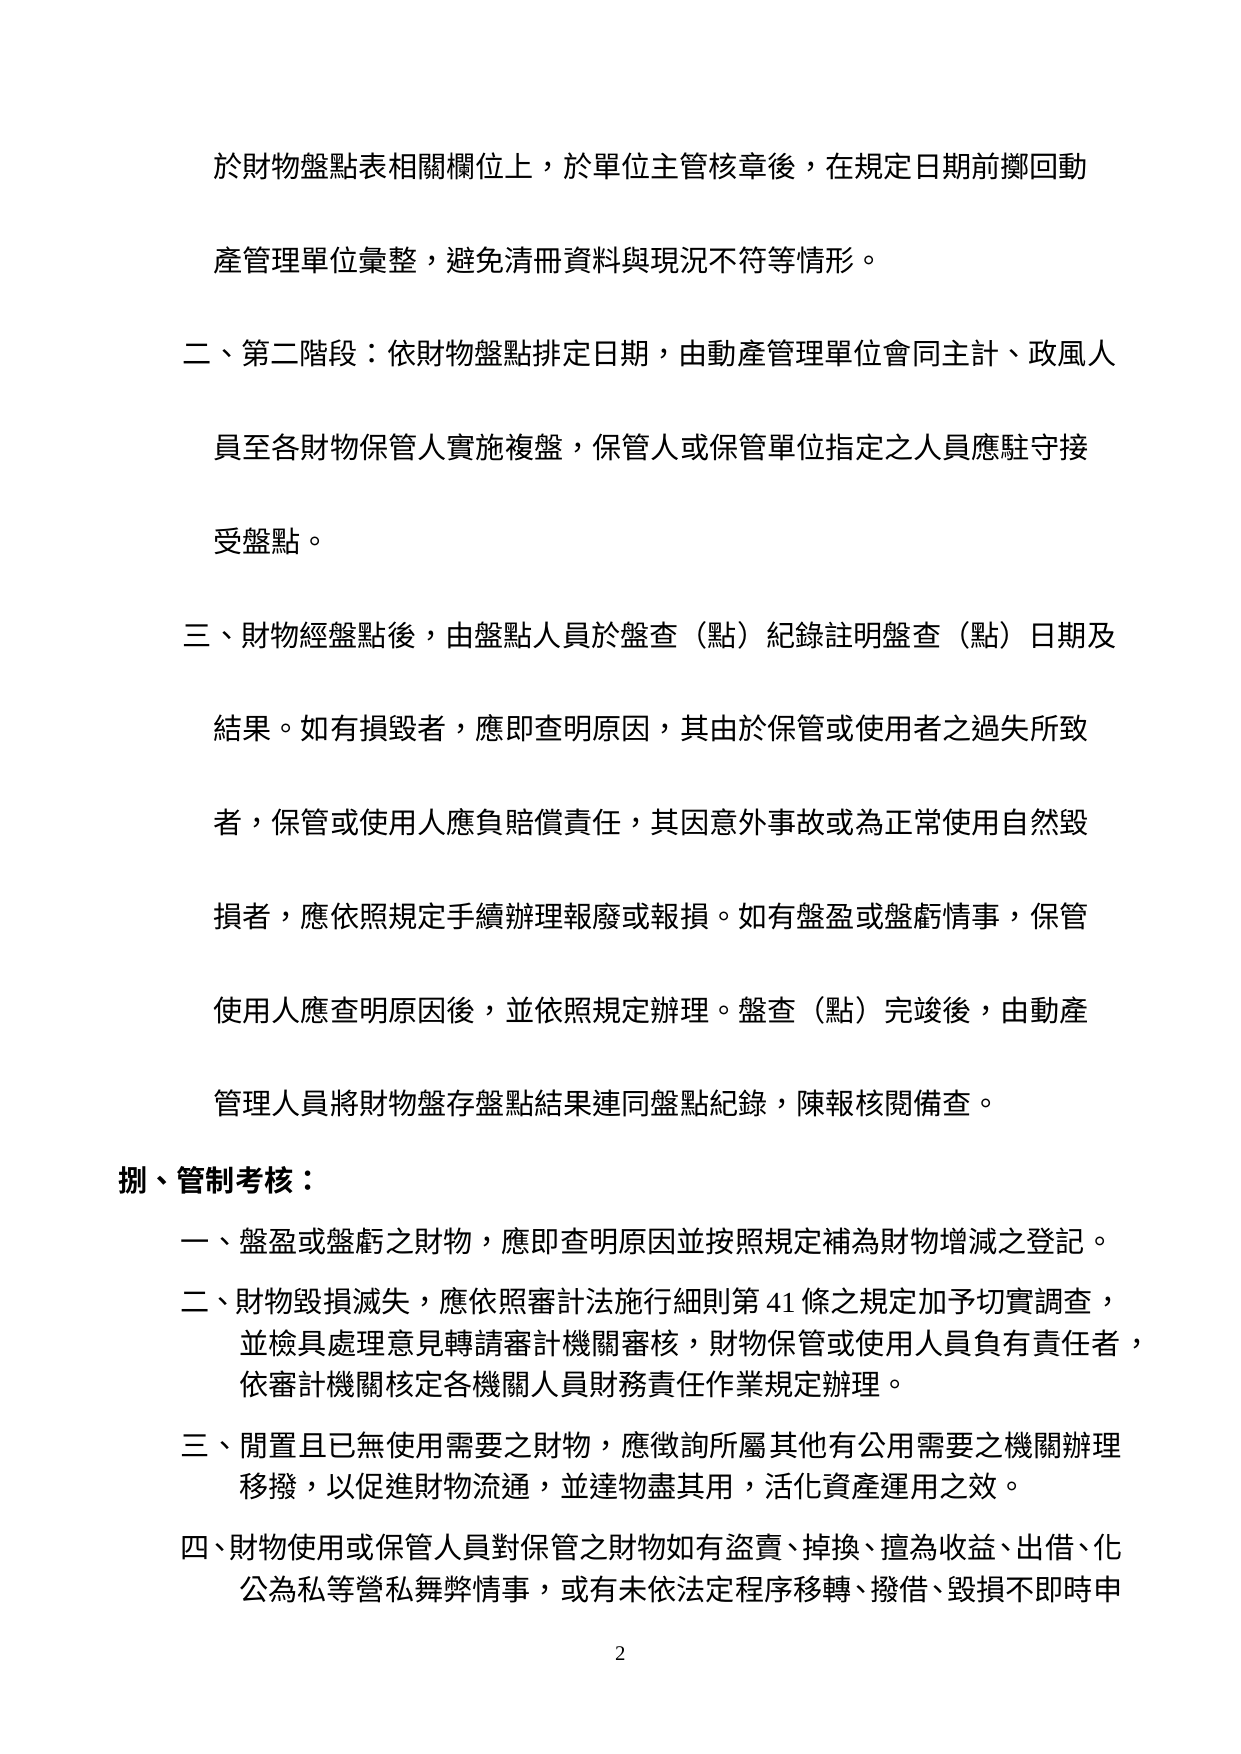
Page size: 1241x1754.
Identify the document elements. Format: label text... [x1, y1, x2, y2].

text 員至各財物保管人實施複盤，保管人或保管單位指定之人員應駐守接 [183, 408, 1122, 483]
text 二、財物毀損滅失，應依照審計法施行細則第41條之規定加予切實調查，並檢具處理意見轉請審計機關審核，財物保管或使用人員負有責任者，依審計機關核定各機關人員財務責任作業規定辦理。 [181, 1279, 1122, 1404]
text 二、第二階段：依財物盤點排定日期，由動產管理單位會同主計、政風人 [183, 314, 1122, 389]
text 四、財物使用或保管人員對保管之財物如有盜賣、掉換、擅為收益、出借、化公為私等營私舞弊情事，或有未依法定程序移轉、撥借、毀損不即時申 [181, 1525, 1122, 1608]
text 一、盤盈或盤虧之財物，應即查明原因並按照規定補為財物增減之登記。 [181, 1219, 1122, 1260]
text 於財物盤點表相關欄位上，於單位主管核章後，在規定日期前擲回動 [182, 127, 1122, 202]
text 者，保管或使用人應負賠償責任，其因意外事故或為正常使用自然毀 [183, 783, 1122, 858]
text 捌、管制考核： [118, 1158, 1122, 1200]
text 三、閒置且已無使用需要之財物，應徴詢所屬其他有公用需要之機關辦理移撥，以促進財物流通，並達物盡其用，活化資產運用之效。 [181, 1423, 1122, 1506]
text 使用人應查明原因後，並依照規定辦理。盤查（點）完竣後，由動產 [183, 971, 1122, 1046]
text 損者，應依照規定手續辦理報廢或報損。如有盤盈或盤虧情事，保管 [183, 877, 1122, 952]
text 產管理單位彙整，避免清冊資料與現況不符等情形。 [182, 221, 1122, 296]
text 受盤點。 [183, 502, 1122, 577]
text 三、財物經盤點後，由盤點人員於盤查（點）紀錄註明盤查（點）日期及 [183, 596, 1122, 671]
text 管理人員將財物盤存盤點結果連同盤點紀錄，陳報核閱備查。 [183, 1064, 1122, 1139]
text 結果。如有損毀者，應即查明原因，其由於保管或使用者之過失所致 [183, 689, 1122, 764]
